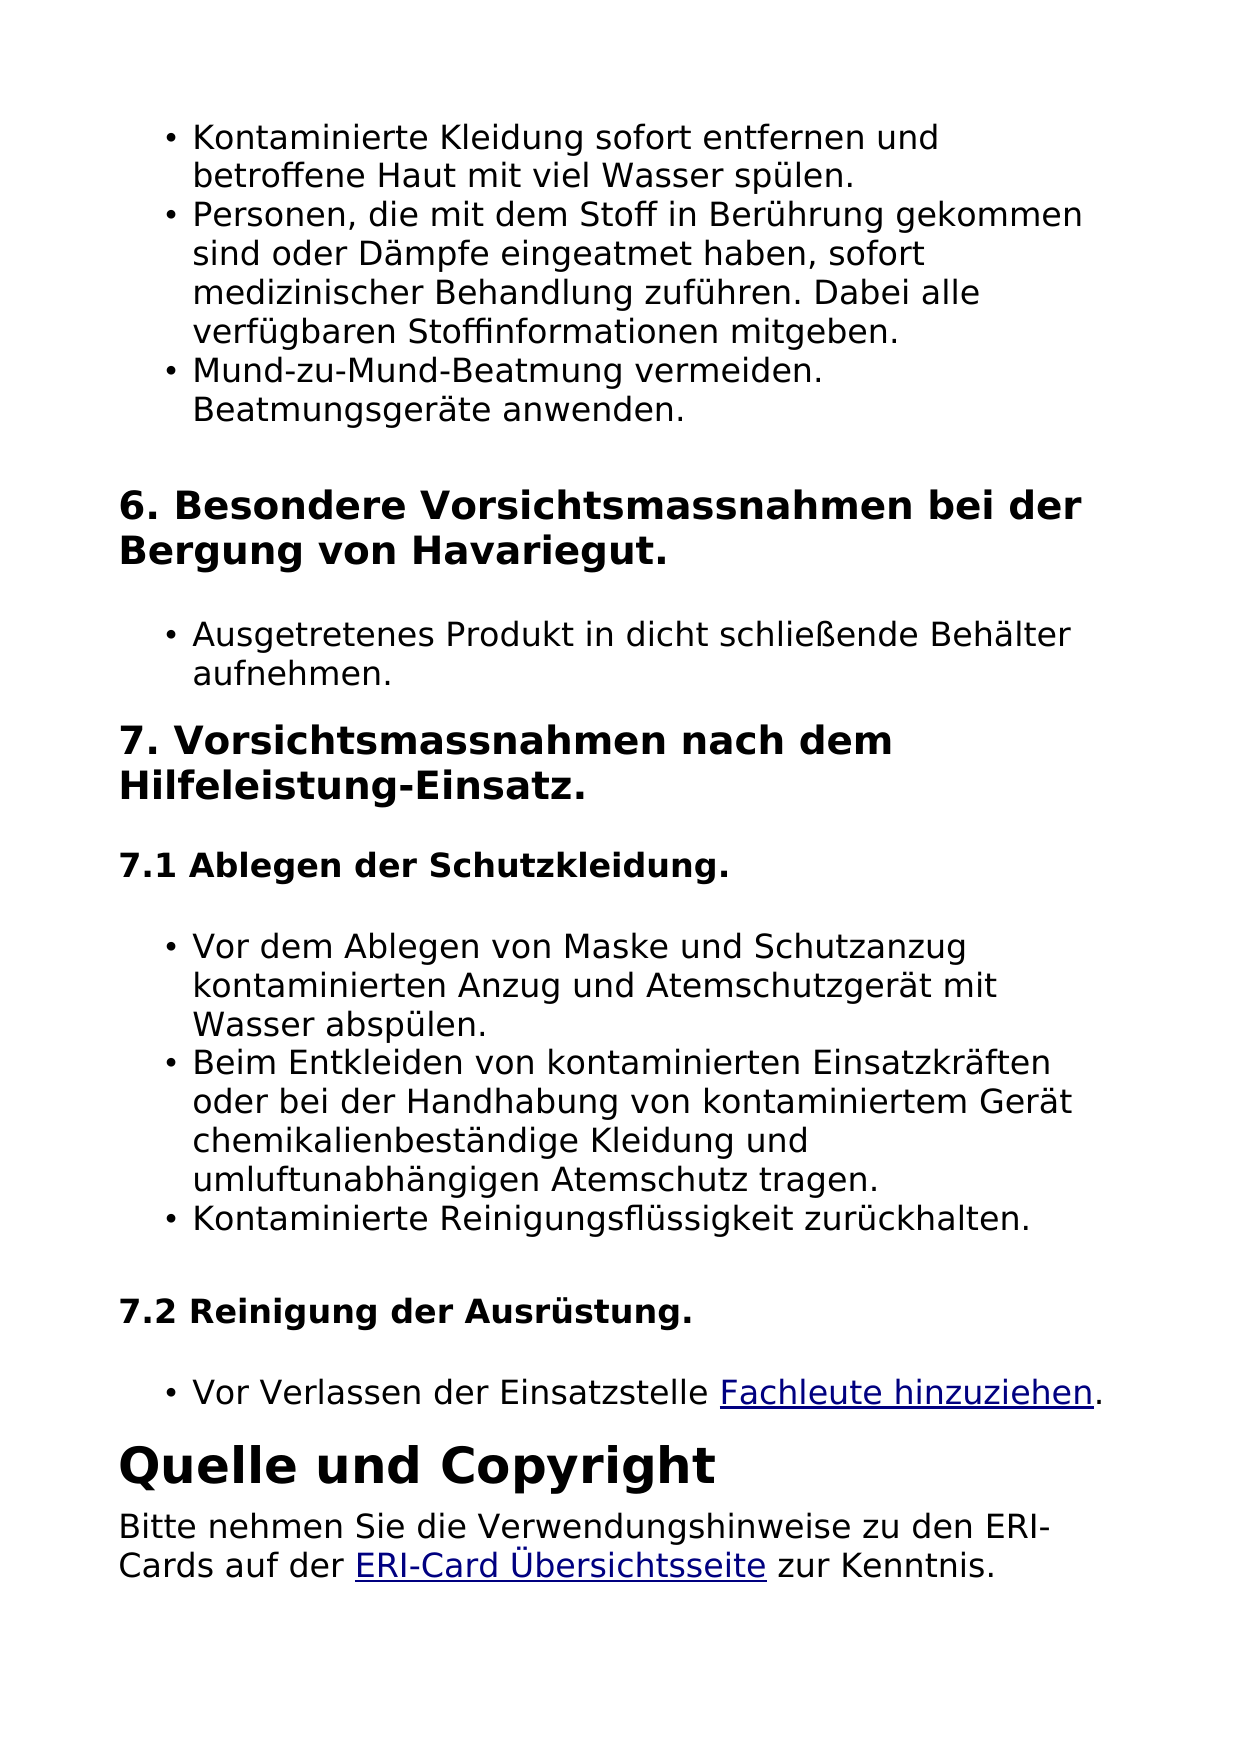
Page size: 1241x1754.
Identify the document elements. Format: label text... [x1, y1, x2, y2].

list Kontaminierte Kleidung sofort entfernen und betroffene Haut mit viel Wasser spülen. [177, 118, 1122, 196]
list Ausgetretenes Produkt in dicht schließende Behälter aufnehmen. [177, 616, 1122, 693]
subtitle 7. Vorsichtsmassnahmen nach dem Hilfeleistung-Einsatz. [118, 718, 1122, 809]
subtitle 7.1 Ablegen der Schutzkleidung. [118, 846, 1122, 885]
list Mund-zu-Mund-Beatmung vermeiden. Beatmungsgeräte anwenden. [177, 351, 1122, 429]
list Vor dem Ablegen von Maske und Schutzanzug kontaminierten Anzug und Atemschutzgerät mit Wasser abspülen. [177, 927, 1122, 1044]
text Bitte nehmen Sie die Verwendungshinweise zu den ERI-Cards auf der ERI-Card Übersichtsseite zur Kenntnis. [118, 1508, 1122, 1586]
list Beim Entkleiden von kontaminierten Einsatzkräften oder bei der Handhabung von kontaminiertem Gerät chemikalienbeständige Kleidung und umluftunabhängigen Atemschutz tragen. [177, 1044, 1122, 1199]
list Kontaminierte Reinigungsflüssigkeit zurückhalten. [177, 1199, 1122, 1238]
list Personen, die mit dem Stoff in Berührung gekommen sind oder Dämpfe eingeatmet haben, sofort medizinischer Behandlung zuführen. Dabei alle verfügbaren Stoffinformationen mitgeben. [177, 196, 1122, 351]
subtitle 7.2 Reinigung der Ausrüstung. [118, 1293, 1122, 1331]
subtitle Quelle und Copyright [118, 1437, 1122, 1496]
list Vor Verlassen der Einsatzstelle Fachleute hinzuziehen. [177, 1373, 1122, 1412]
subtitle 6. Besondere Vorsichtsmassnahmen bei der Bergung von Havariegut. [118, 483, 1122, 574]
